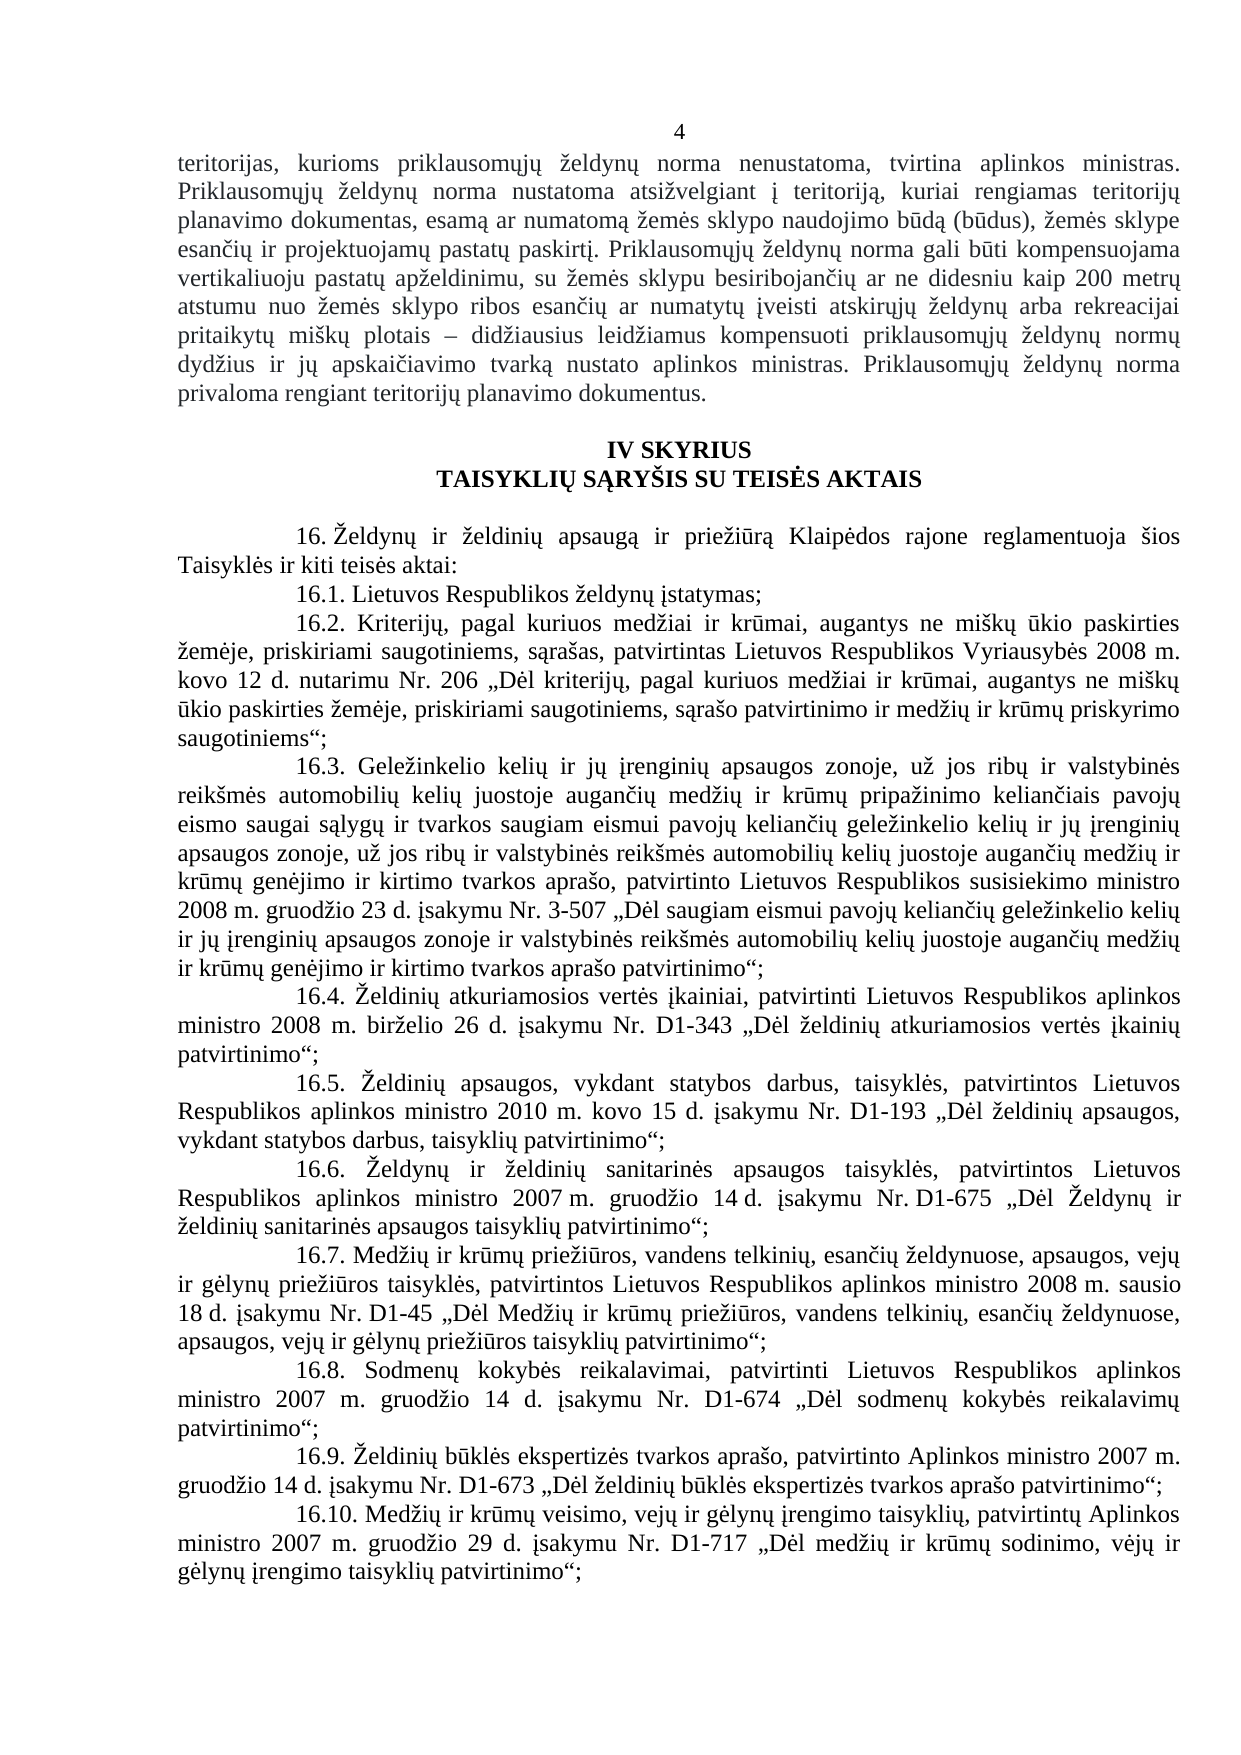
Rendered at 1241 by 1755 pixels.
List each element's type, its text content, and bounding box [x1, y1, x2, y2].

text TAISYKLIŲ SĄRYŠIS SU TEISĖS AKTAIS [177, 464, 1181, 493]
text 16.1. Lietuvos Respublikos želdynų įstatymas; [177, 579, 1181, 608]
text 16.9. Želdinių būklės ekspertizės tvarkos aprašo, patvirtinto Aplinkos ministro 2007 m. gruodžio 14 d. įsakymu Nr. D1-673 „Dėl želdinių būklės ekspertizės tvarkos aprašo patvirtinimo“; [177, 1441, 1181, 1499]
text 16.4. Želdinių atkuriamosios vertės įkainiai, patvirtinti Lietuvos Respublikos aplinkos ministro 2008 m. birželio 26 d. įsakymu Nr. D1-343 „Dėl želdinių atkuriamosios vertės įkainių patvirtinimo“; [177, 981, 1181, 1068]
text 16.2. Kriterijų, pagal kuriuos medžiai ir krūmai, augantys ne miškų ūkio paskirties žemėje, priskiriami saugotiniems, sąrašas, patvirtintas Lietuvos Respublikos Vyriausybės 2008 m. kovo 12 d. nutarimu Nr. 206 „Dėl kriterijų, pagal kuriuos medžiai ir krūmai, augantys ne miškų ūkio paskirties žemėje, priskiriami saugotiniems, sąrašo patvirtinimo ir medžių ir krūmų priskyrimo saugotiniems“; [177, 608, 1181, 751]
text 16.5. Želdinių apsaugos, vykdant statybos darbus, taisyklės, patvirtintos Lietuvos Respublikos aplinkos ministro 2010 m. kovo 15 d. įsakymu Nr. D1-193 „Dėl želdinių apsaugos, vykdant statybos darbus, taisyklių patvirtinimo“; [177, 1068, 1181, 1154]
text 16. Želdynų ir želdinių apsaugą ir priežiūrą Klaipėdos rajone reglamentuoja šios Taisyklės ir kiti teisės aktai: [177, 521, 1181, 579]
text IV SKYRIUS [177, 435, 1181, 464]
text 16.6. Želdynų ir želdinių sanitarinės apsaugos taisyklės, patvirtintos Lietuvos Respublikos aplinkos ministro 2007 m. gruodžio 14 d. įsakymu Nr. D1-675 „Dėl Želdynų ir želdinių sanitarinės apsaugos taisyklių patvirtinimo“; [177, 1154, 1181, 1240]
text 16.7. Medžių ir krūmų priežiūros, vandens telkinių, esančių želdynuose, apsaugos, vejų ir gėlynų priežiūros taisyklės, patvirtintos Lietuvos Respublikos aplinkos ministro 2008 m. sausio 18 d. įsakymu Nr. D1-45 „Dėl Medžių ir krūmų priežiūros, vandens telkinių, esančių želdynuose, apsaugos, vejų ir gėlynų priežiūros taisyklių patvirtinimo“; [177, 1240, 1181, 1355]
text 16.8. Sodmenų kokybės reikalavimai, patvirtinti Lietuvos Respublikos aplinkos ministro 2007 m. gruodžio 14 d. įsakymu Nr. D1-674 „Dėl sodmenų kokybės reikalavimų patvirtinimo“; [177, 1355, 1181, 1441]
text 16.3. Geležinkelio kelių ir jų įrenginių apsaugos zonoje, už jos ribų ir valstybinės reikšmės automobilių kelių juostoje augančių medžių ir krūmų pripažinimo keliančiais pavojų eismo saugai sąlygų ir tvarkos saugiam eismui pavojų keliančių geležinkelio kelių ir jų įrenginių apsaugos zonoje, už jos ribų ir valstybinės reikšmės automobilių kelių juostoje augančių medžių ir krūmų genėjimo ir kirtimo tvarkos aprašo, patvirtinto Lietuvos Respublikos susisiekimo ministro 2008 m. gruodžio 23 d. įsakymu Nr. 3-507 „Dėl saugiam eismui pavojų keliančių geležinkelio kelių ir jų įrenginių apsaugos zonoje ir valstybinės reikšmės automobilių kelių juostoje augančių medžių ir krūmų genėjimo ir kirtimo tvarkos aprašo patvirtinimo“; [177, 751, 1181, 981]
text teritorijas, kurioms priklausomųjų želdynų norma nenustatoma, tvirtina aplinkos ministras. Priklausomųjų želdynų norma nustatoma atsižvelgiant į teritoriją, kuriai rengiamas teritorijų planavimo dokumentas, esamą ar numatomą žemės sklypo naudojimo būdą (būdus), žemės sklype esančių ir projektuojamų pastatų paskirtį. Priklausomųjų želdynų norma gali būti kompensuojama vertikaliuoju pastatų apželdinimu, su žemės sklypu besiribojančių ar ne didesniu kaip 200 metrų atstumu nuo žemės sklypo ribos esančių ar numatytų įveisti atskirųjų želdynų arba rekreacijai pritaikytų miškų plotais – didžiausius leidžiamus kompensuoti priklausomųjų želdynų normų dydžius ir jų apskaičiavimo tvarką nustato aplinkos ministras. Priklausomųjų želdynų norma privaloma rengiant teritorijų planavimo dokumentus. [177, 148, 1181, 406]
text 16.10. Medžių ir krūmų veisimo, vejų ir gėlynų įrengimo taisyklių, patvirtintų Aplinkos ministro 2007 m. gruodžio 29 d. įsakymu Nr. D1-717 „Dėl medžių ir krūmų sodinimo, vėjų ir gėlynų įrengimo taisyklių patvirtinimo“; [177, 1499, 1181, 1585]
